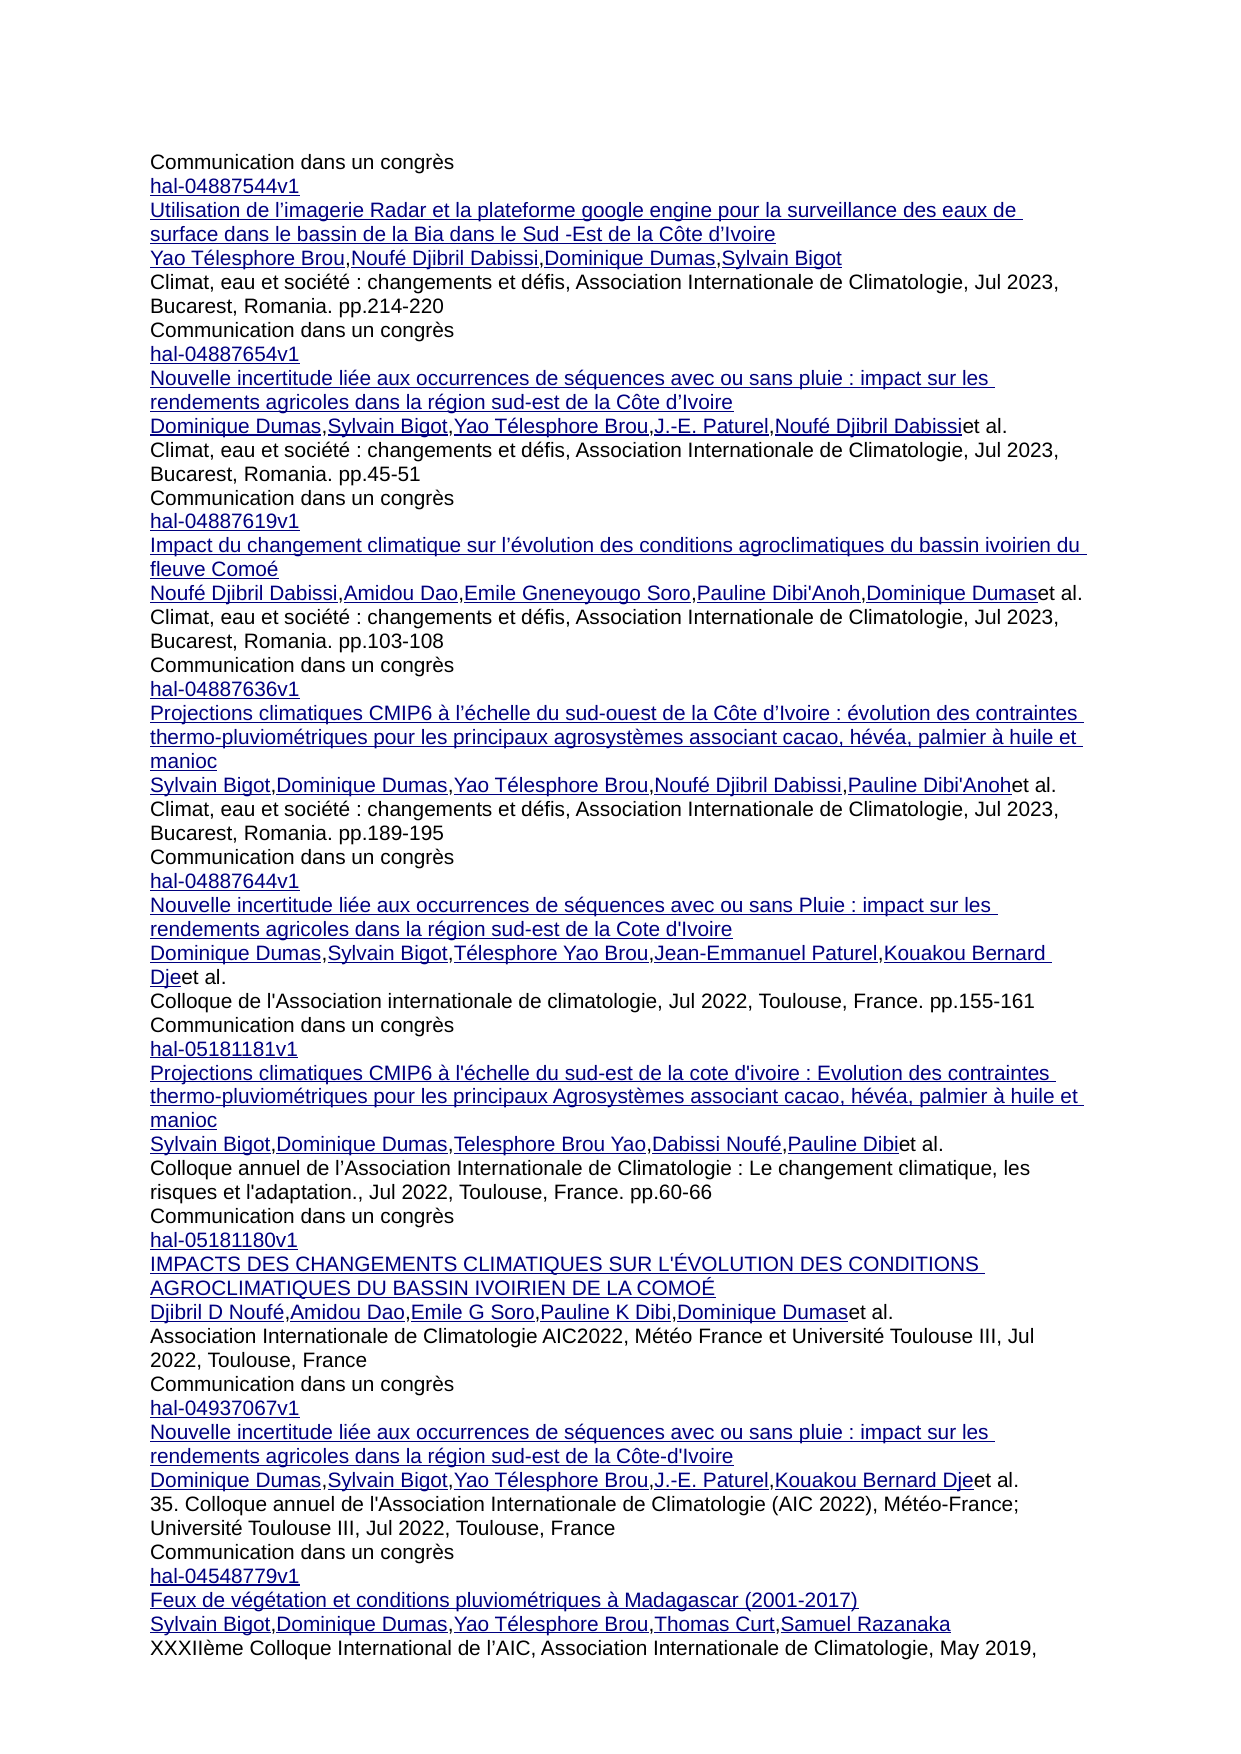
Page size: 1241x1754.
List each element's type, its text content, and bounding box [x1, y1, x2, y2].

table_cell Nouvelle incertitude liée aux occurrences de séquences avec ou sans pluie : impact sur les rendements agricoles dans la région sud-est de la Côte-d'Ivoire Dominique Dumas,Sylvain Bigot,Yao Télesphore Brou,J.-E. Paturel,Kouakou Bernard Djeet al. 35. Colloque annuel de l'Association Internationale de Climatologie (AIC 2022), Météo-France; Université Toulouse III, Jul 2022, Toulouse, France Communication dans un congrès hal-04548779v1 [150, 1420, 1090, 1587]
table_cell Utilisation de l’imagerie Radar et la plateforme google engine pour la surveillance des eaux de surface dans le bassin de la Bia dans le Sud -Est de la Côte d’Ivoire Yao Télesphore Brou,Noufé Djibril Dabissi,Dominique Dumas,Sylvain Bigot Climat, eau et société : changements et défis, Association Internationale de Climatologie, Jul 2023, Bucarest, Romania. pp.214-220 Communication dans un congrès hal-04887654v1 [150, 198, 1090, 366]
table_cell Projections climatiques CMIP6 à l'échelle du sud-est de la cote d'ivoire : Evolution des contraintes thermo-pluviométriques pour les principaux Agrosystèmes associant cacao, hévéa, palmier à huile et manioc Sylvain Bigot,Dominique Dumas,Telesphore Brou Yao,Dabissi Noufé,Pauline Dibiet al. Colloque annuel de l’Association Internationale de Climatologie : Le changement climatique, les risques et l'adaptation., Jul 2022, Toulouse, France. pp.60-66 Communication dans un congrès hal-05181180v1 [150, 1060, 1090, 1252]
table_cell IMPACTS DES CHANGEMENTS CLIMATIQUES SUR L'ÉVOLUTION DES CONDITIONS AGROCLIMATIQUES DU BASSIN IVOIRIEN DE LA COMOÉ Djibril D Noufé,Amidou Dao,Emile G Soro,Pauline K Dibi,Dominique Dumaset al. Association Internationale de Climatologie AIC2022, Météo France et Université Toulouse III, Jul 2022, Toulouse, France Communication dans un congrès hal-04937067v1 [150, 1252, 1090, 1420]
table_cell Nouvelle incertitude liée aux occurrences de séquences avec ou sans Pluie : impact sur les rendements agricoles dans la région sud-est de la Cote d'Ivoire Dominique Dumas,Sylvain Bigot,Télesphore Yao Brou,Jean-Emmanuel Paturel,Kouakou Bernard Djeet al. Colloque de l'Association internationale de climatologie, Jul 2022, Toulouse, France. pp.155-161 Communication dans un congrès hal-05181181v1 [150, 893, 1090, 1060]
table_cell Projections climatiques CMIP6 à l’échelle du sud-ouest de la Côte d’Ivoire : évolution des contraintes thermo-pluviométriques pour les principaux agrosystèmes associant cacao, hévéa, palmier à huile et manioc Sylvain Bigot,Dominique Dumas,Yao Télesphore Brou,Noufé Djibril Dabissi,Pauline Dibi'Anohet al. Climat, eau et société : changements et défis, Association Internationale de Climatologie, Jul 2023, Bucarest, Romania. pp.189-195 Communication dans un congrès hal-04887644v1 [150, 701, 1090, 893]
table_cell Feux de végétation et conditions pluviométriques à Madagascar (2001-2017) Sylvain Bigot,Dominique Dumas,Yao Télesphore Brou,Thomas Curt,Samuel Razanaka XXXIIème Colloque International de l’AIC, Association Internationale de Climatologie, May 2019, [150, 1588, 1090, 1659]
table_cell Nouvelle incertitude liée aux occurrences de séquences avec ou sans pluie : impact sur les rendements agricoles dans la région sud-est de la Côte d’Ivoire Dominique Dumas,Sylvain Bigot,Yao Télesphore Brou,J.-E. Paturel,Noufé Djibril Dabissiet al. Climat, eau et société : changements et défis, Association Internationale de Climatologie, Jul 2023, Bucarest, Romania. pp.45-51 Communication dans un congrès hal-04887619v1 [150, 366, 1090, 533]
table_cell Communication dans un congrès hal-04887544v1 [150, 150, 1090, 198]
table_cell Impact du changement climatique sur l’évolution des conditions agroclimatiques du bassin ivoirien du fleuve Comoé Noufé Djibril Dabissi,Amidou Dao,Emile Gneneyougo Soro,Pauline Dibi'Anoh,Dominique Dumaset al. Climat, eau et société : changements et défis, Association Internationale de Climatologie, Jul 2023, Bucarest, Romania. pp.103-108 Communication dans un congrès hal-04887636v1 [150, 533, 1090, 701]
